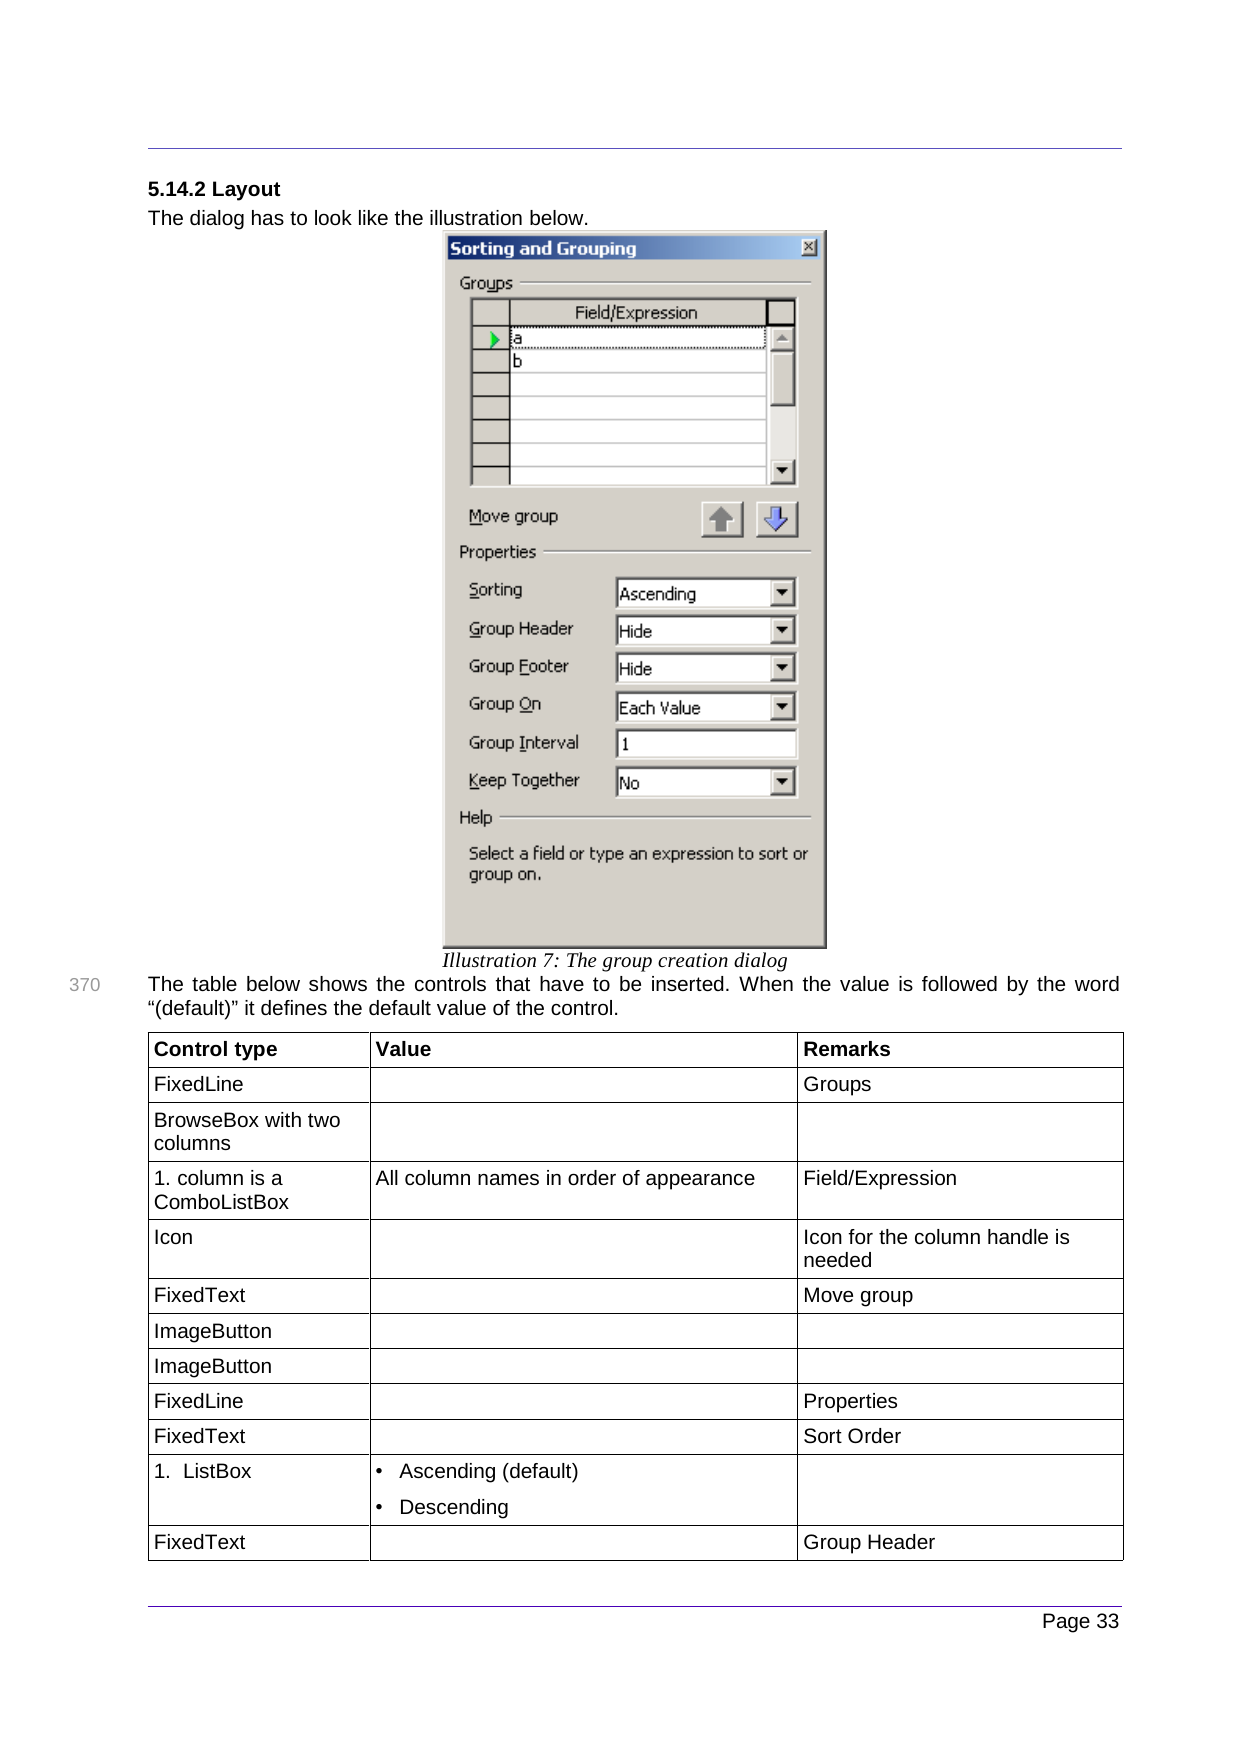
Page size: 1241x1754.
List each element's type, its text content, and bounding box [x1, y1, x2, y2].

table_cell Icon [149, 1220, 369, 1278]
table_header Value [371, 1033, 797, 1067]
table_cell [798, 1349, 1123, 1383]
table_cell 1. column is a ComboListBox [149, 1162, 369, 1219]
table_cell [371, 1349, 797, 1383]
table_cell All column names in order of appearance [371, 1162, 797, 1219]
table_cell [371, 1220, 797, 1278]
table_cell Ascending (default) Descending [371, 1455, 797, 1525]
table_cell Properties [798, 1384, 1123, 1419]
table_cell ListBox [149, 1455, 369, 1525]
table_cell [371, 1384, 797, 1419]
table_cell Sort Order [798, 1420, 1123, 1454]
table_cell Field/Expression [798, 1162, 1123, 1219]
table_cell BrowseBox with two columns [149, 1103, 369, 1161]
subtitle Layout [148, 177, 1122, 201]
table_cell [371, 1314, 797, 1348]
table_cell [798, 1314, 1123, 1348]
picture [442, 230, 827, 949]
table_header Control type [149, 1033, 369, 1067]
table_cell FixedLine [149, 1068, 369, 1102]
table_cell FixedText [149, 1420, 369, 1454]
table_cell Icon for the column handle is needed [798, 1220, 1123, 1278]
table_cell FixedText [149, 1279, 369, 1313]
text The dialog has to look like the illustration below. [148, 207, 1122, 230]
table_cell [371, 1279, 797, 1313]
table_cell Group Header [798, 1526, 1123, 1560]
table_cell FixedText [149, 1526, 369, 1560]
table_cell [371, 1420, 797, 1454]
text Illustration 7: The group creation dialog [442, 230, 828, 972]
table_cell [371, 1103, 797, 1161]
table_cell [798, 1455, 1123, 1525]
table_cell Move group [798, 1279, 1123, 1313]
table_cell [371, 1526, 797, 1560]
table_cell FixedLine [149, 1384, 369, 1419]
table_cell [371, 1068, 797, 1102]
table_header Remarks [798, 1033, 1123, 1067]
table_cell ImageButton [149, 1314, 369, 1348]
text The table below shows the controls that have to be inserted. When the value is followed by the word “(default)” it defines the default value of the control. [148, 243, 1122, 1019]
table_cell ImageButton [149, 1349, 369, 1383]
table_cell Groups [798, 1068, 1123, 1102]
table_cell [798, 1103, 1123, 1161]
